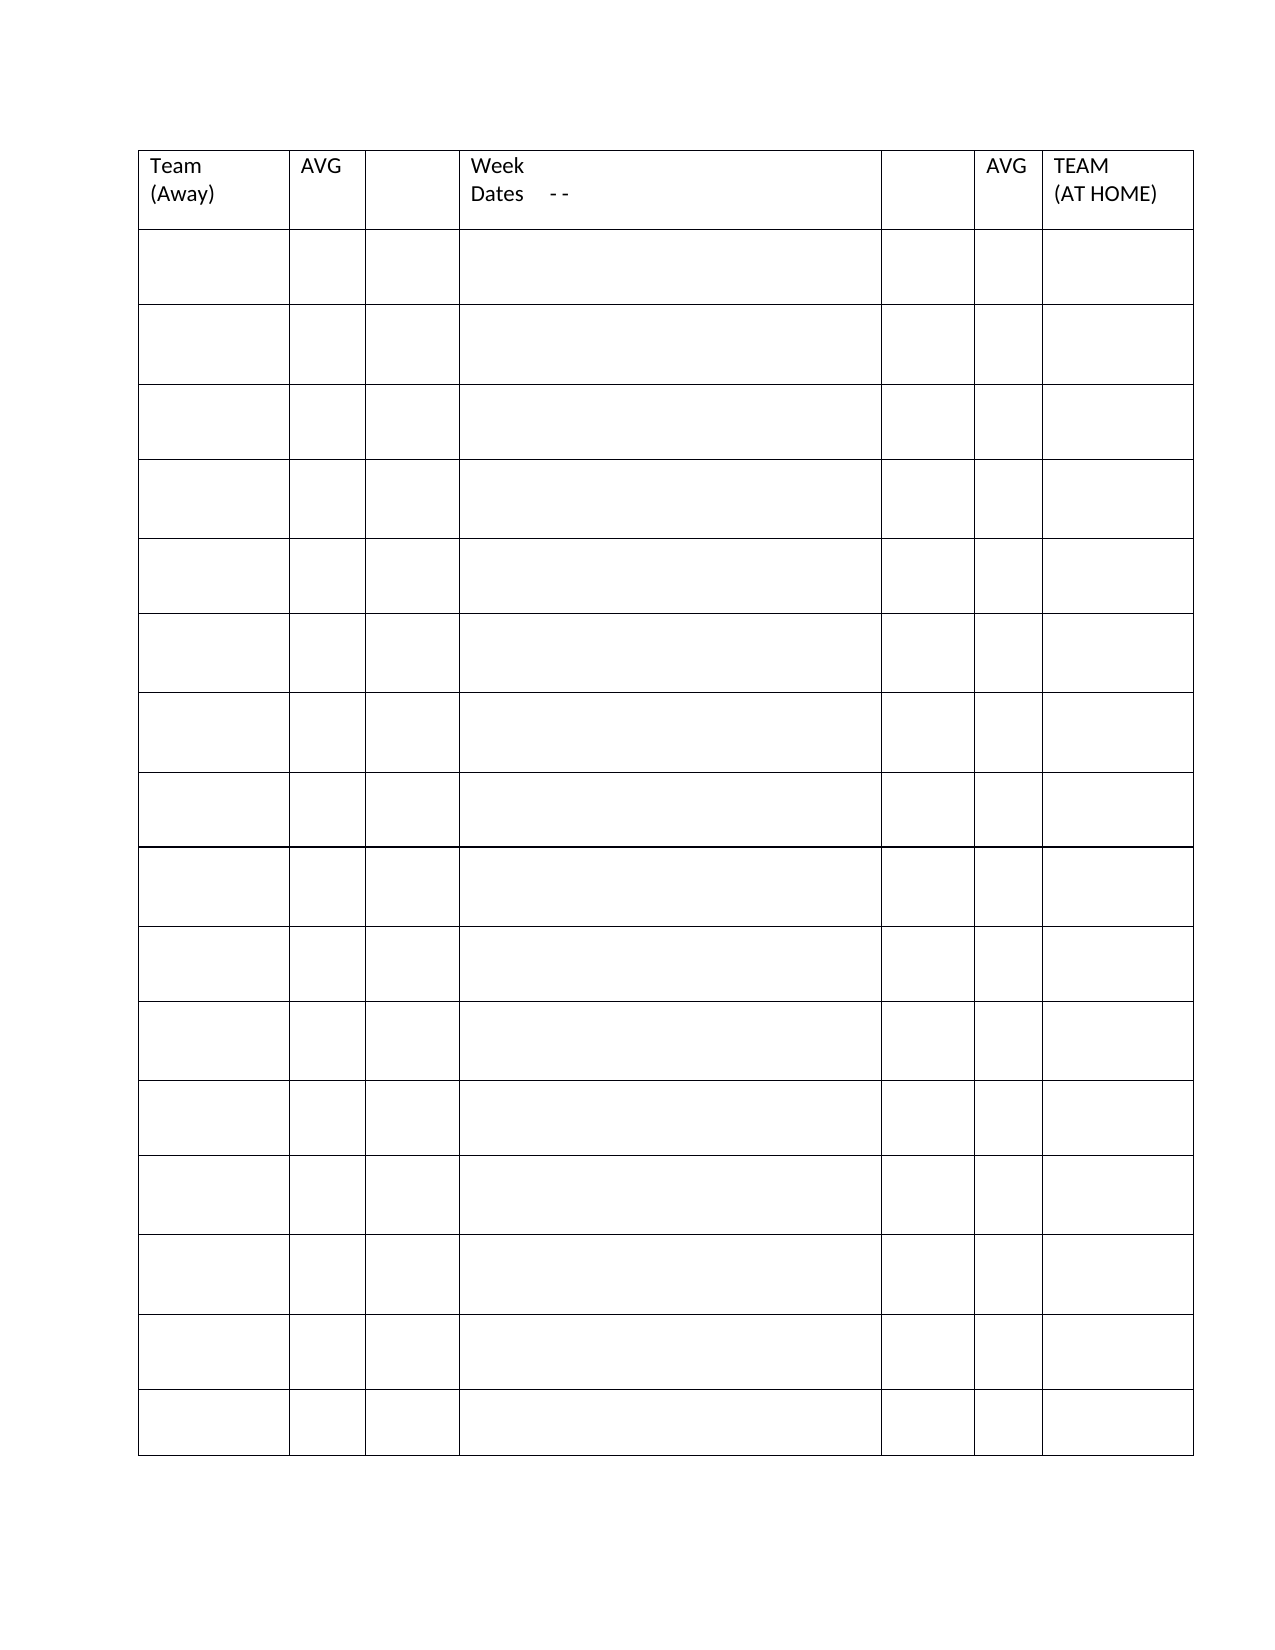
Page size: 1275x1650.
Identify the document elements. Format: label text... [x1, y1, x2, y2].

table_cell [366, 927, 459, 1001]
table_cell [366, 1235, 459, 1314]
table_cell [139, 773, 289, 846]
table_cell [975, 773, 1042, 846]
table_cell [460, 305, 881, 384]
table_cell [139, 1390, 289, 1455]
table_cell [290, 927, 365, 1001]
table_cell [139, 927, 289, 1001]
table_cell [882, 927, 974, 1001]
table_header AVG [290, 151, 365, 229]
table_cell [1043, 1156, 1193, 1234]
table_cell [366, 305, 459, 384]
table_cell [139, 385, 289, 458]
table_cell [290, 1235, 365, 1314]
table_cell [139, 848, 289, 926]
table_cell [290, 773, 365, 846]
table_cell [460, 1081, 881, 1155]
table_cell [290, 1390, 365, 1455]
table_cell [1043, 1315, 1193, 1389]
table_cell [460, 385, 881, 458]
table_cell [1043, 693, 1193, 772]
table_cell [975, 1315, 1042, 1389]
table_cell [366, 1315, 459, 1389]
table_cell [1043, 614, 1193, 692]
table_cell [460, 927, 881, 1001]
table_cell [460, 693, 881, 772]
table_cell [882, 614, 974, 692]
table_cell [460, 1002, 881, 1080]
table_header TEAM (AT HOME) [1043, 151, 1193, 229]
table_cell [1043, 773, 1193, 846]
table_cell [460, 614, 881, 692]
table_cell [1043, 305, 1193, 384]
table_cell [139, 1081, 289, 1155]
table_cell [882, 693, 974, 772]
table_cell [1043, 539, 1193, 613]
table_cell [1043, 1081, 1193, 1155]
table_cell [366, 460, 459, 538]
table_cell [975, 1156, 1042, 1234]
table_cell [290, 539, 365, 613]
table_cell [139, 1235, 289, 1314]
table_cell [139, 305, 289, 384]
table_header AVG [975, 151, 1042, 229]
table_cell [1043, 460, 1193, 538]
table_cell [1043, 230, 1193, 304]
table_cell [366, 1081, 459, 1155]
table_cell [460, 773, 881, 846]
table_cell [1043, 848, 1193, 926]
table_cell [139, 1002, 289, 1080]
table_cell [290, 848, 365, 926]
table_cell [975, 305, 1042, 384]
table_cell [366, 1002, 459, 1080]
table_cell [882, 460, 974, 538]
table_cell [460, 848, 881, 926]
table_cell [882, 539, 974, 613]
table_cell [1043, 1002, 1193, 1080]
table_cell [290, 460, 365, 538]
table_cell [366, 1156, 459, 1234]
table_cell [366, 693, 459, 772]
table_cell [975, 1081, 1042, 1155]
table_cell [460, 1390, 881, 1455]
table_cell [290, 385, 365, 458]
table_cell [139, 539, 289, 613]
table_cell [290, 305, 365, 384]
table_cell [882, 1235, 974, 1314]
table_cell [882, 848, 974, 926]
table_cell [975, 1390, 1042, 1455]
table_cell [139, 1315, 289, 1389]
table_cell [290, 693, 365, 772]
table_cell [975, 539, 1042, 613]
table_cell [290, 614, 365, 692]
table_cell [139, 1156, 289, 1234]
table_cell [882, 305, 974, 384]
table_cell [882, 385, 974, 458]
table_cell [366, 539, 459, 613]
table_cell [975, 614, 1042, 692]
table_cell [139, 230, 289, 304]
table_cell [1043, 385, 1193, 458]
table_cell [1043, 1390, 1193, 1455]
table_cell [975, 385, 1042, 458]
table_cell [460, 1315, 881, 1389]
table_cell [882, 230, 974, 304]
table_cell [460, 460, 881, 538]
table_cell [975, 1002, 1042, 1080]
table_header Week Dates - - [460, 151, 881, 229]
table_cell [882, 1081, 974, 1155]
table_cell [366, 614, 459, 692]
table_cell [290, 1002, 365, 1080]
table_cell [366, 230, 459, 304]
table_cell [290, 1315, 365, 1389]
table_cell [882, 1002, 974, 1080]
table_cell [290, 1081, 365, 1155]
table_cell [366, 848, 459, 926]
table_cell [882, 773, 974, 846]
table_cell [882, 1390, 974, 1455]
table_cell [460, 1235, 881, 1314]
table_cell [975, 927, 1042, 1001]
table_cell [1043, 1235, 1193, 1314]
table_cell [139, 614, 289, 692]
table_cell [366, 1390, 459, 1455]
table_cell [139, 693, 289, 772]
table_cell [290, 230, 365, 304]
table_header [366, 151, 459, 229]
table_cell [1043, 927, 1193, 1001]
table_cell [882, 1156, 974, 1234]
table_cell [460, 1156, 881, 1234]
table_cell [882, 1315, 974, 1389]
table_cell [975, 848, 1042, 926]
table_cell [460, 539, 881, 613]
table_header [882, 151, 974, 229]
table_cell [975, 693, 1042, 772]
table_header Team (Away) [139, 151, 289, 229]
table_cell [975, 1235, 1042, 1314]
table_cell [290, 1156, 365, 1234]
table_cell [366, 385, 459, 458]
table_cell [366, 773, 459, 846]
table_cell [975, 230, 1042, 304]
table_cell [139, 460, 289, 538]
table_cell [975, 460, 1042, 538]
table_cell [460, 230, 881, 304]
